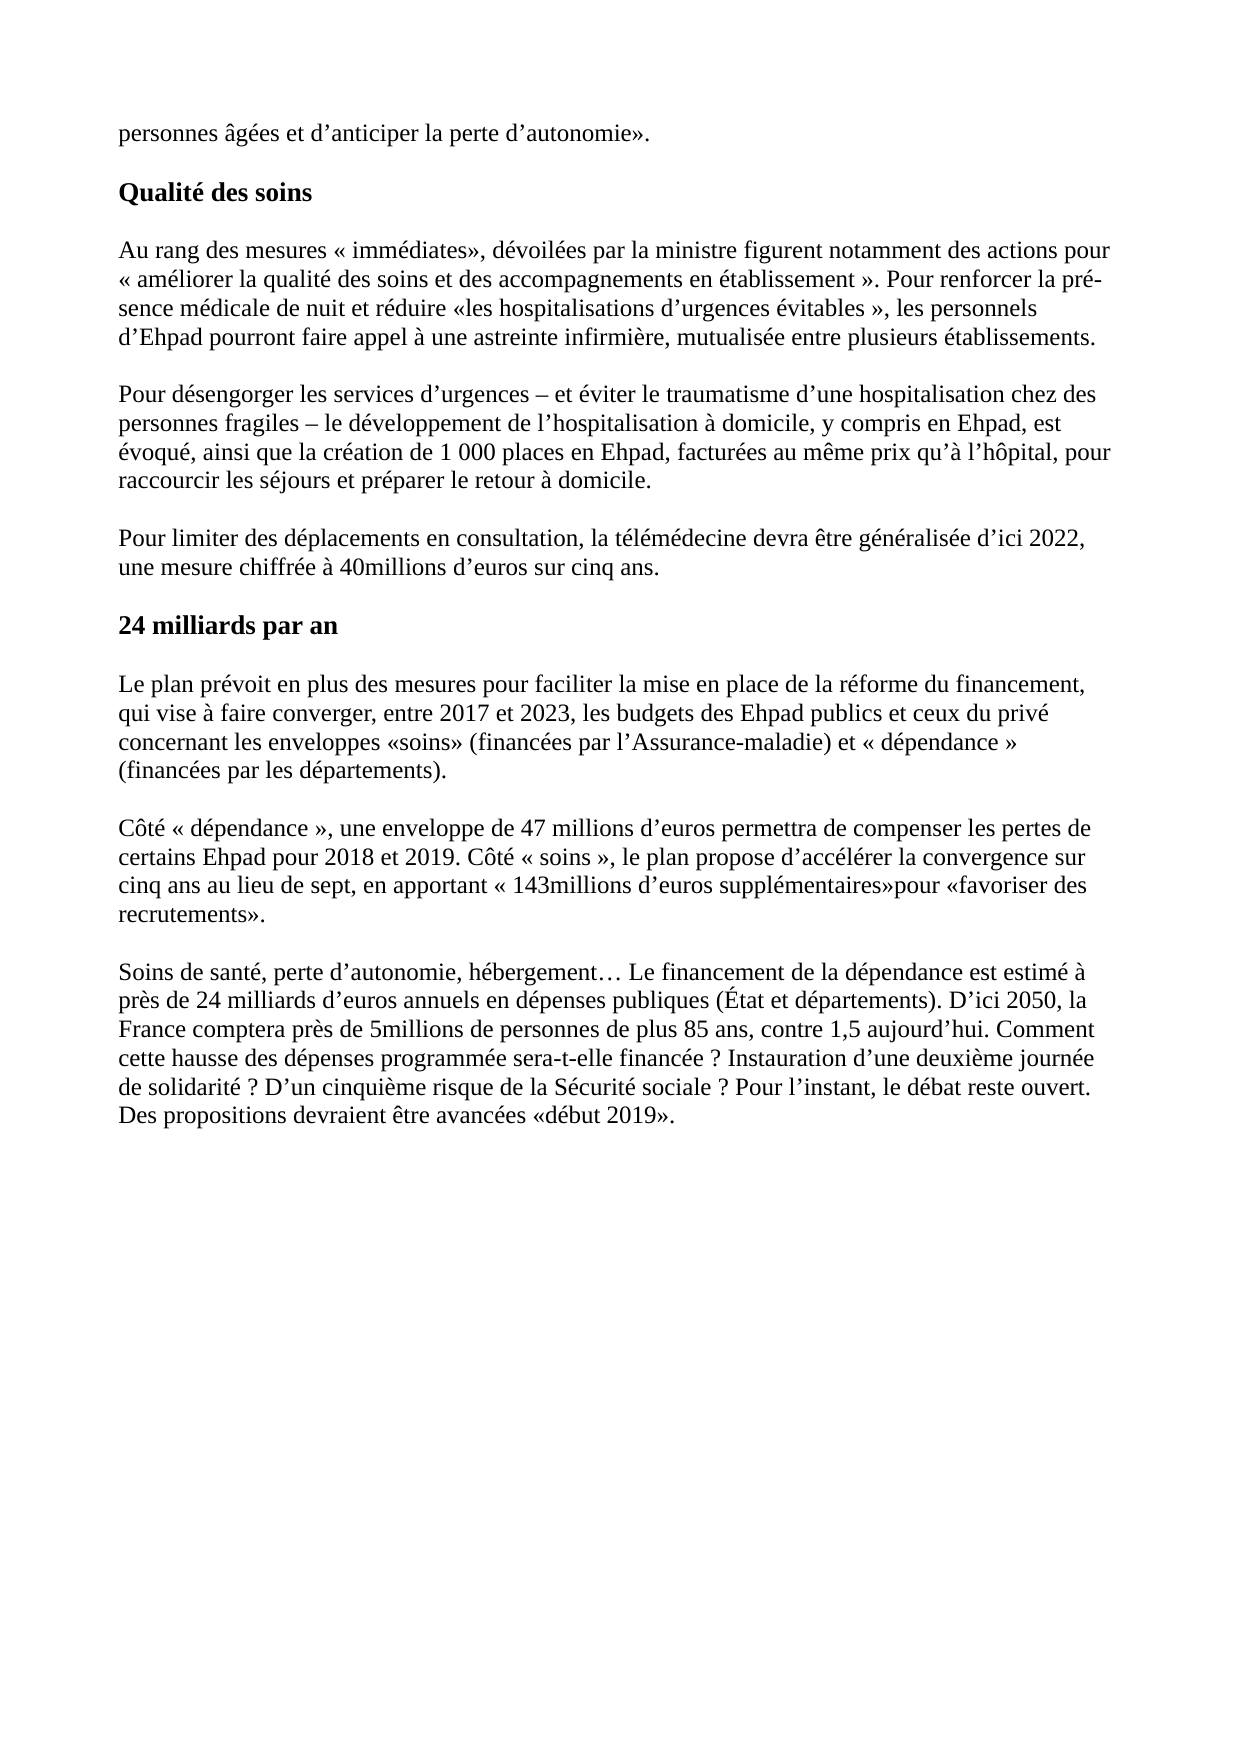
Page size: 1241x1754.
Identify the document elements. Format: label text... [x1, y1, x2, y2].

text personnes âgées et d’anticiper la perte d’autonomie». [118, 118, 1122, 147]
text Pour limiter des déplacements en consultation, la télémédecine devra être généralisée d’ici 2022, une mesure chiffrée à 40millions d’euros sur cinq ans. [118, 523, 1122, 581]
text Pour désengorger les services d’urgences – et éviter le traumatisme d’une hospitalisation chez des personnes fragiles – le développement de l’hospitalisation à domicile, y compris en Ehpad, est évoqué, ainsi que la création de 1 000 places en Ehpad, facturées au même prix qu’à l’hôpital, pour raccourcir les séjours et préparer le retour à domicile. [118, 379, 1122, 494]
text 24 milliards par an [118, 609, 1122, 640]
text Côté « dépendance », une enveloppe de 47 millions d’euros permettra de compenser les pertes de certains Ehpad pour 2018 et 2019. Côté « soins », le plan propose d’accélérer la convergence sur cinq ans au lieu de sept, en apportant « 143millions d’euros supplémentaires»pour «favoriser des recrutements». [118, 813, 1122, 928]
text Qualité des soins [118, 176, 1122, 207]
text Le plan prévoit en plus des mesures pour faciliter la mise en place de la réforme du financement, qui vise à faire converger, entre 2017 et 2023, les budgets des Ehpad publics et ceux du privé concernant les enveloppes «soins» (financées par l’Assurance-maladie) et « dépendance » (financées par les départements). [118, 669, 1122, 784]
text Soins de santé, perte d’autonomie, hébergement… Le financement de la dépendance est estimé à près de 24 milliards d’euros annuels en dépenses publiques (État et départements). D’ici 2050, la France comptera près de 5millions de personnes de plus 85 ans, contre 1,5 aujourd’hui. Comment cette hausse des dépenses programmée sera-t-elle financée ? Instauration d’une deuxième journée de solidarité ? D’un cinquième risque de la Sécurité sociale ? Pour l’instant, le débat reste ouvert. Des propositions devraient être avancées «début 2019». [118, 957, 1122, 1129]
text Au rang des mesures « immédiates», dévoilées par la ministre figurent notamment des actions pour « améliorer la qualité des soins et des accompagnements en établissement ». Pour renforcer la pré- sence médicale de nuit et réduire «les hospitalisations d’urgences évitables », les personnels d’Ehpad pourront faire appel à une astreinte infirmière, mutualisée entre plusieurs établissements. [118, 236, 1122, 351]
